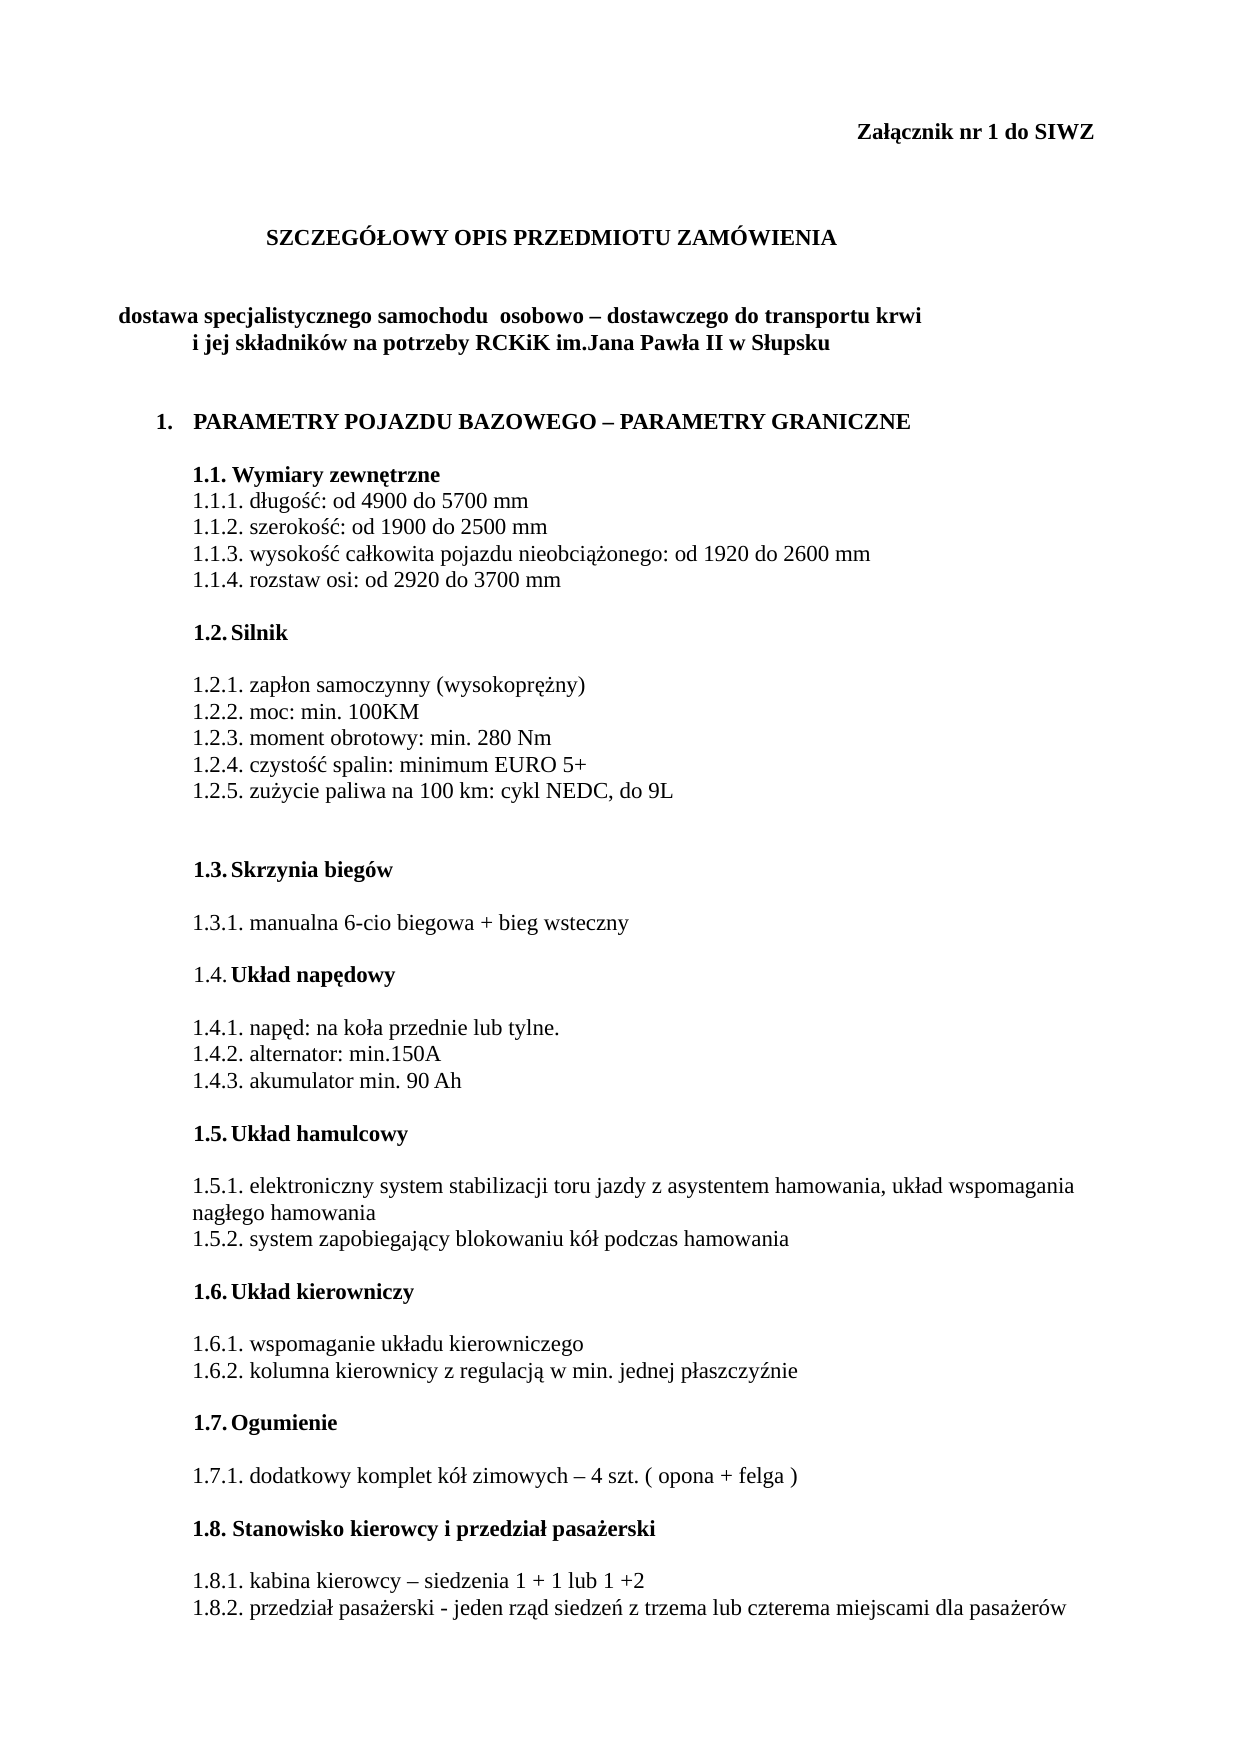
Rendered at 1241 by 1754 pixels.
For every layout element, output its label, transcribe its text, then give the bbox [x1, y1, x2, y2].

text 1.4.3. akumulator min. 90 Ah [118, 1067, 1122, 1093]
text 1.5.2. system zapobiegający blokowaniu kół podczas hamowania [118, 1225, 1122, 1251]
text 1.6.2. kolumna kierownicy z regulacją w min. jednej płaszczyźnie [118, 1357, 1122, 1383]
text 1.1. Wymiary zewnętrzne [118, 461, 1122, 487]
text 1.3.1. manualna 6-cio biegowa + bieg wsteczny [118, 909, 1122, 935]
text 1.4.1. napęd: na koła przednie lub tylne. [118, 1014, 1122, 1041]
text 1.2.4. czystość spalin: minimum EURO 5+ [118, 751, 1122, 777]
text 1.2.2. moc: min. 100KM [118, 698, 1122, 724]
text 1.8. Stanowisko kierowcy i przedział pasażerski [118, 1515, 1122, 1541]
text 1.8.2. przedział pasażerski - jeden rząd siedzeń z trzema lub czterema miejscami dla pasażerów [118, 1594, 1122, 1620]
text 1.2.3. moment obrotowy: min. 280 Nm [118, 724, 1122, 751]
text 1.1.3. wysokość całkowita pojazdu nieobciążonego: od 1920 do 2600 mm [118, 540, 1122, 566]
text 1.5.1. elektroniczny system stabilizacji toru jazdy z asystentem hamowania, układ wspomagania [118, 1172, 1122, 1199]
text SZCZEGÓŁOWY OPIS PRZEDMIOTU ZAMÓWIENIA [118, 223, 1122, 250]
list Układ hamulcowy [193, 1119, 1122, 1146]
text 1.1.1. długość: od 4900 do 5700 mm [118, 487, 1122, 513]
text i jej składników na potrzeby RCKiK im.Jana Pawła II w Słupsku [118, 329, 1122, 355]
list Układ napędowy [193, 961, 1122, 988]
list Silnik [193, 619, 1122, 645]
text 1.2.1. zapłon samoczynny (wysokoprężny) [118, 672, 1122, 698]
list Ogumienie [193, 1409, 1122, 1436]
text Załącznik nr 1 do SIWZ [118, 118, 1122, 144]
text nagłego hamowania [118, 1199, 1122, 1225]
list PARAMETRY POJAZDU BAZOWEGO – PARAMETRY GRANICZNE [156, 408, 1122, 434]
text 1.7.1. dodatkowy komplet kół zimowych – 4 szt. ( opona + felga ) [118, 1462, 1122, 1488]
text 1.1.4. rozstaw osi: od 2920 do 3700 mm [118, 566, 1122, 592]
text 1.2.5. zużycie paliwa na 100 km: cykl NEDC, do 9L [118, 777, 1122, 803]
text 1.4.2. alternator: min.150A [118, 1041, 1122, 1067]
text 1.8.1. kabina kierowcy – siedzenia 1 + 1 lub 1 +2 [118, 1568, 1122, 1594]
text 1.1.2. szerokość: od 1900 do 2500 mm [118, 513, 1122, 540]
text dostawa specjalistycznego samochodu osobowo – dostawczego do transportu krwi [118, 303, 1122, 329]
list Skrzynia biegów [193, 856, 1122, 882]
list Układ kierowniczy [193, 1278, 1122, 1304]
text 1.6.1. wspomaganie układu kierowniczego [118, 1330, 1122, 1357]
